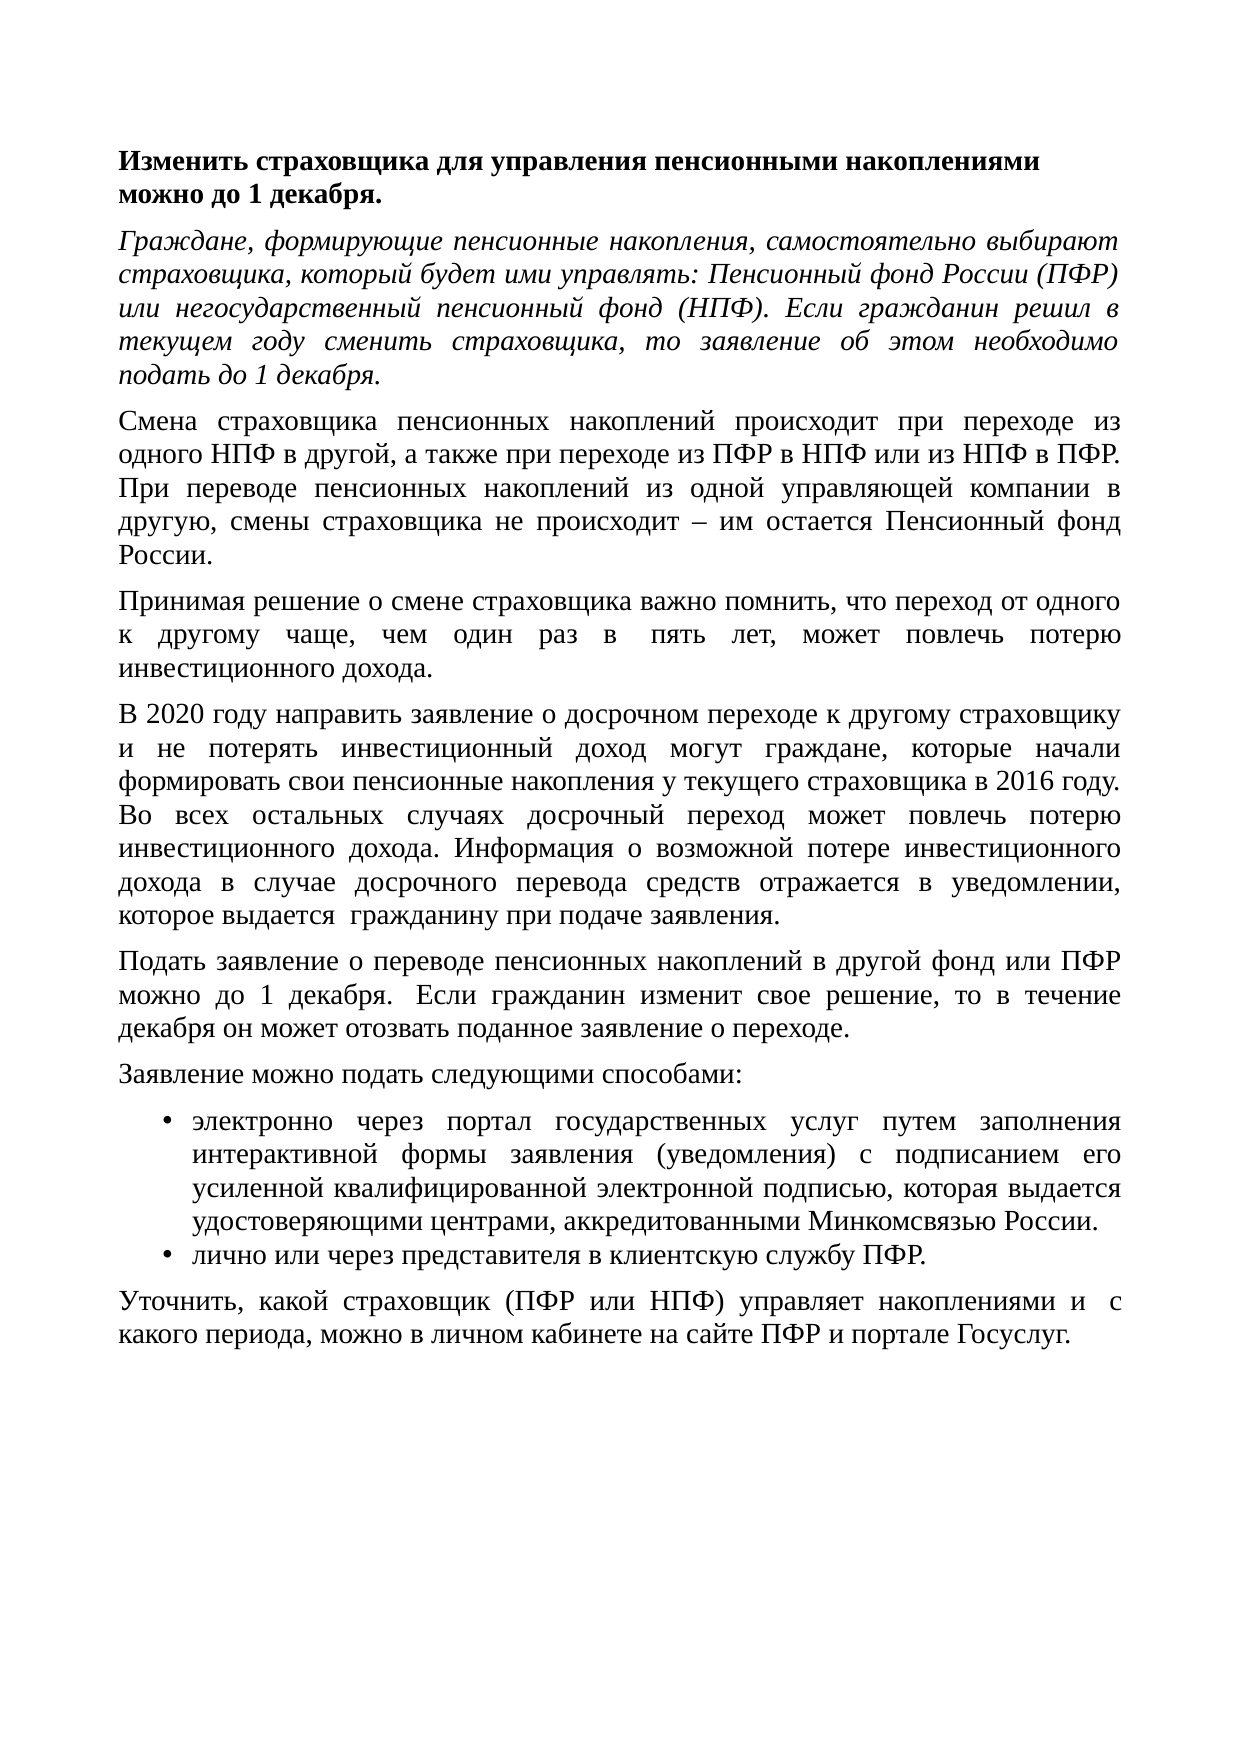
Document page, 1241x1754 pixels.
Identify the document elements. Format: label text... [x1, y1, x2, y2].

text Граждане, формирующие пенсионные накопления, самостоятельно выбирают страховщика, который будет ими управлять: Пенсионный фонд России (ПФР) или негосударственный пенсионный фонд (НПФ). Если гражданин решил в текущем году сменить страховщика, то заявление об этом необходимо подать до 1 декабря. [118, 223, 1122, 390]
list лично или через представителя в клиентскую службу ПФР. [162, 1237, 1122, 1271]
subtitle Изменить страховщика для управления пенсионными накоплениями можно до 1 декабря. [118, 143, 1122, 210]
list электронно через портал государственных услуг путем заполнения интерактивной формы заявления (уведомления) с подписанием его усиленной квалифицированной электронной подписью, которая выдается удостоверяющими центрами, аккредитованными Минкомсвязью России. [162, 1103, 1122, 1237]
text Принимая решение о смене страховщика важно помнить, что переход от одного к другому чаще, чем один раз в пять лет, может повлечь потерю инвестиционного дохода. [118, 583, 1122, 684]
text Уточнить, какой страховщик (ПФР или НПФ) управляет накоплениями и с какого периода, можно в личном кабинете на сайте ПФР и портале Госуслуг. [118, 1283, 1122, 1350]
text Заявление можно подать следующими способами: [118, 1057, 1122, 1090]
text Подать заявление о переводе пенсионных накоплений в другой фонд или ПФР можно до 1 декабря. Если гражданин изменит свое решение, то в течение декабря он может отозвать поданное заявление о переходе. [118, 943, 1122, 1044]
text В 2020 году направить заявление о досрочном переходе к другому страховщику и не потерять инвестиционный доход могут граждане, которые начали формировать свои пенсионные накопления у текущего страховщика в 2016 году. Во всех остальных случаях досрочный переход может повлечь потерю инвестиционного дохода. Информация о возможной потере инвестиционного дохода в случае досрочного перевода средств отражается в уведомлении, которое выдается гражданину при подаче заявления. [118, 696, 1122, 931]
text Смена страховщика пенсионных накоплений происходит при переходе из одного НПФ в другой, а также при переходе из ПФР в НПФ или из НПФ в ПФР. При переводе пенсионных накоплений из одной управляющей компании в другую, смены страховщика не происходит – им остается Пенсионный фонд России. [118, 403, 1122, 571]
